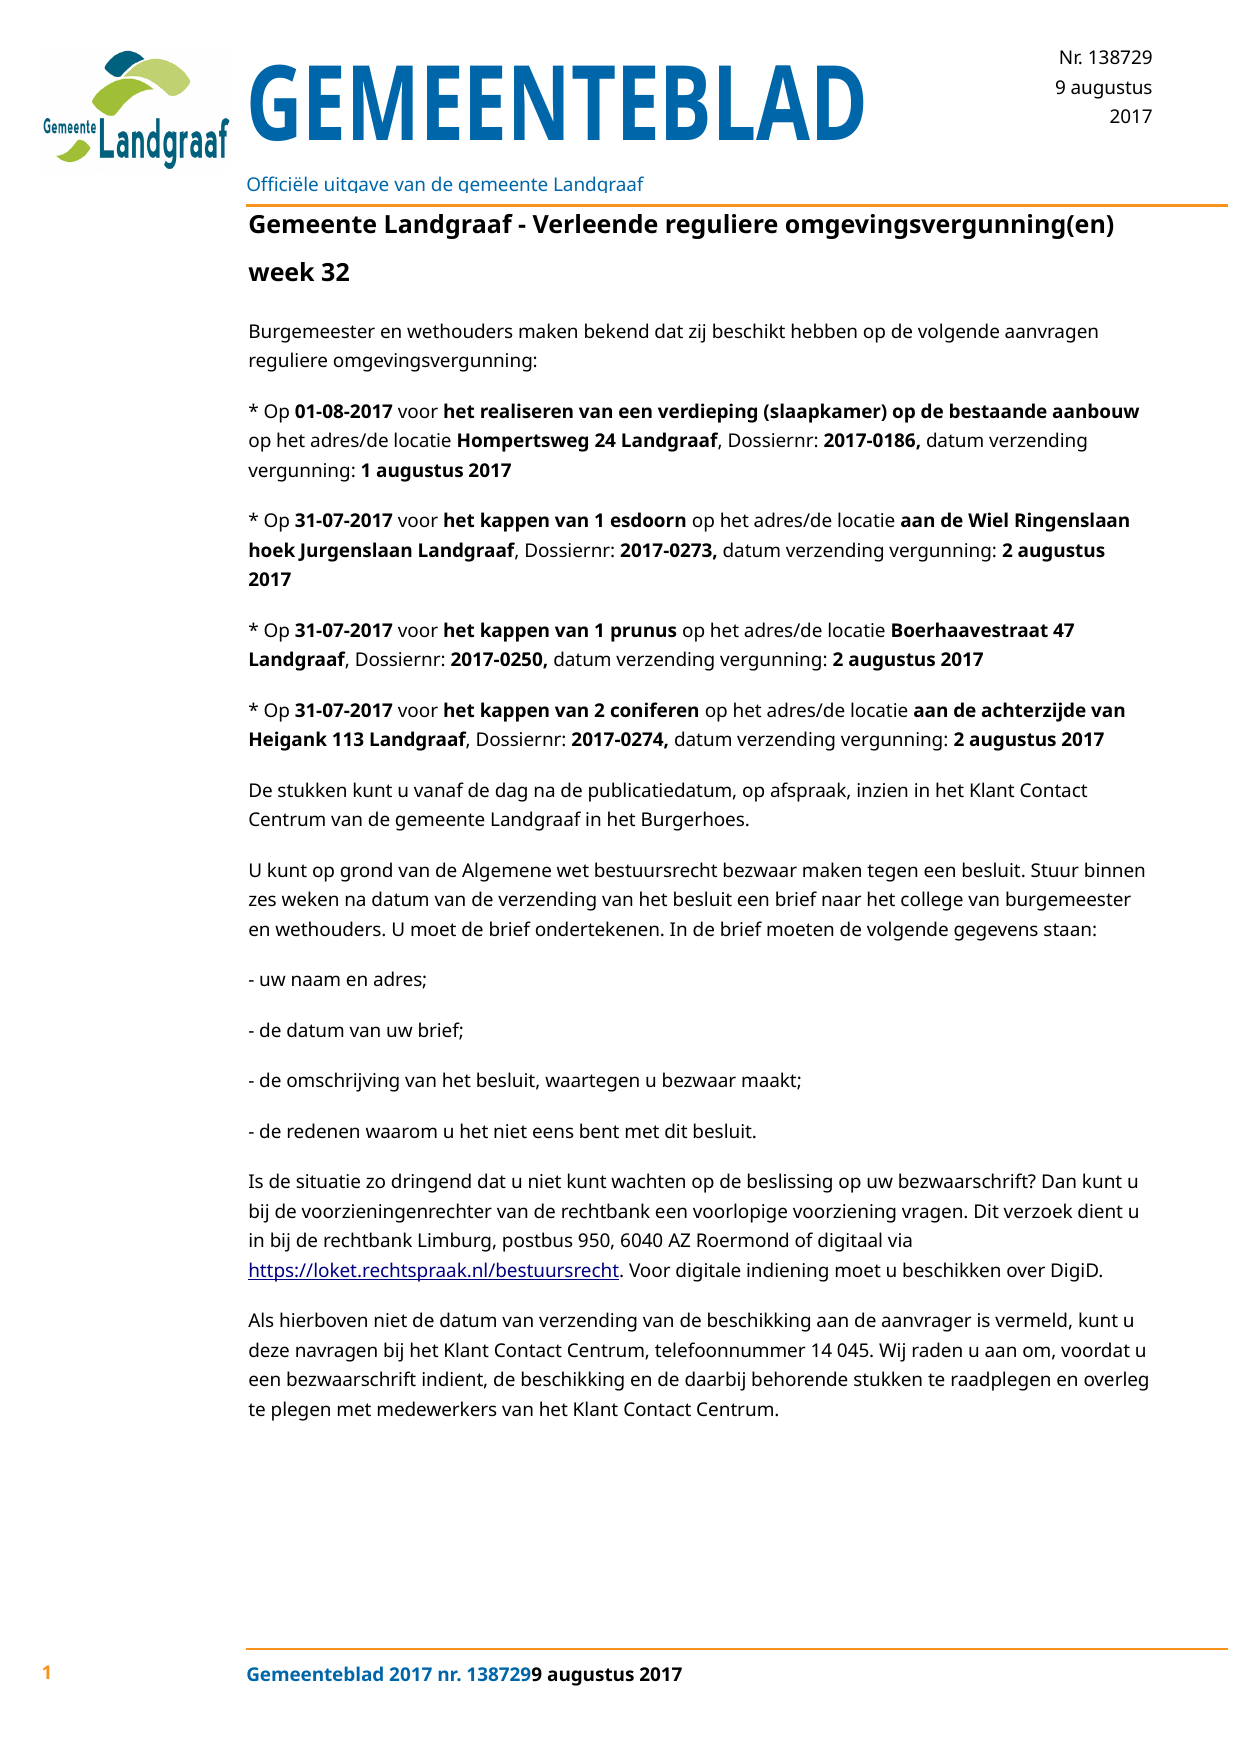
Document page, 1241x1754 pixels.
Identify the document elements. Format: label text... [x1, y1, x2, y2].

text - de redenen waarom u het niet eens bent met dit besluit. [248, 1118, 1152, 1144]
text * Op 01-08-2017 voor het realiseren van een verdieping (slaapkamer) op de bestaande aanbouw op het adres/de locatie Hompertsweg 24 Landgraaf, Dossiernr: 2017-0186, datum verzending vergunning: 1 augustus 2017 [248, 398, 1152, 483]
text U kunt op grond van de Algemene wet bestuursrecht bezwaar maken tegen een besluit. Stuur binnen zes weken na datum van de verzending van het besluit een brief naar het college van burgemeester en wethouders. U moet de brief ondertekenen. In de brief moeten de volgende gegevens staan: [248, 857, 1152, 942]
text - de datum van uw brief; [248, 1017, 1152, 1043]
text * Op 31-07-2017 voor het kappen van 1 esdoorn op het adres/de locatie aan de Wiel Ringenslaan hoek Jurgenslaan Landgraaf, Dossiernr: 2017-0273, datum verzending vergunning: 2 augustus 2017 [248, 507, 1152, 592]
text - de omschrijving van het besluit, waartegen u bezwaar maakt; [248, 1067, 1152, 1093]
text Is de situatie zo dringend dat u niet kunt wachten op de beslissing op uw bezwaarschrift? Dan kunt u bij de voorzieningenrechter van de rechtbank een voorlopige voorziening vragen. Dit verzoek dient u in bij de rechtbank Limburg, postbus 950, 6040 AZ Roermond of digitaal via https://loket.rechtspraak.nl/bestuursrecht. Voor digitale indiening moet u beschikken over DigiD. [248, 1168, 1152, 1283]
text De stukken kunt u vanaf de dag na de publicatiedatum, op afspraak, inzien in het Klant Contact Centrum van de gemeente Landgraaf in het Burgerhoes. [248, 777, 1152, 832]
picture [41, 47, 231, 172]
text Als hierboven niet de datum van verzending van de beschikking aan de aanvrager is vermeld, kunt u deze navragen bij het Klant Contact Centrum, telefoonnummer 14 045. Wij raden u aan om, voordat u een bezwaarschrift indient, de beschikking en de daarbij behorende stukken te raadplegen en overleg te plegen met medewerkers van het Klant Contact Centrum. [248, 1307, 1152, 1422]
text * Op 31-07-2017 voor het kappen van 2 coniferen op het adres/de locatie aan de achterzijde van Heigank 113 Landgraaf, Dossiernr: 2017-0274, datum verzending vergunning: 2 augustus 2017 [248, 697, 1152, 752]
text * Op 31-07-2017 voor het kappen van 1 prunus op het adres/de locatie Boerhaavestraat 47 Landgraaf, Dossiernr: 2017-0250, datum verzending vergunning: 2 augustus 2017 [248, 617, 1152, 672]
text Burgemeester en wethouders maken bekend dat zij beschikt hebben op de volgende aanvragen reguliere omgevingsvergunning: [248, 318, 1152, 373]
text - uw naam en adres; [248, 967, 1152, 992]
text Gemeente Landgraaf - Verleende reguliere omgevingsvergunning(en) week 32 [248, 207, 1152, 288]
